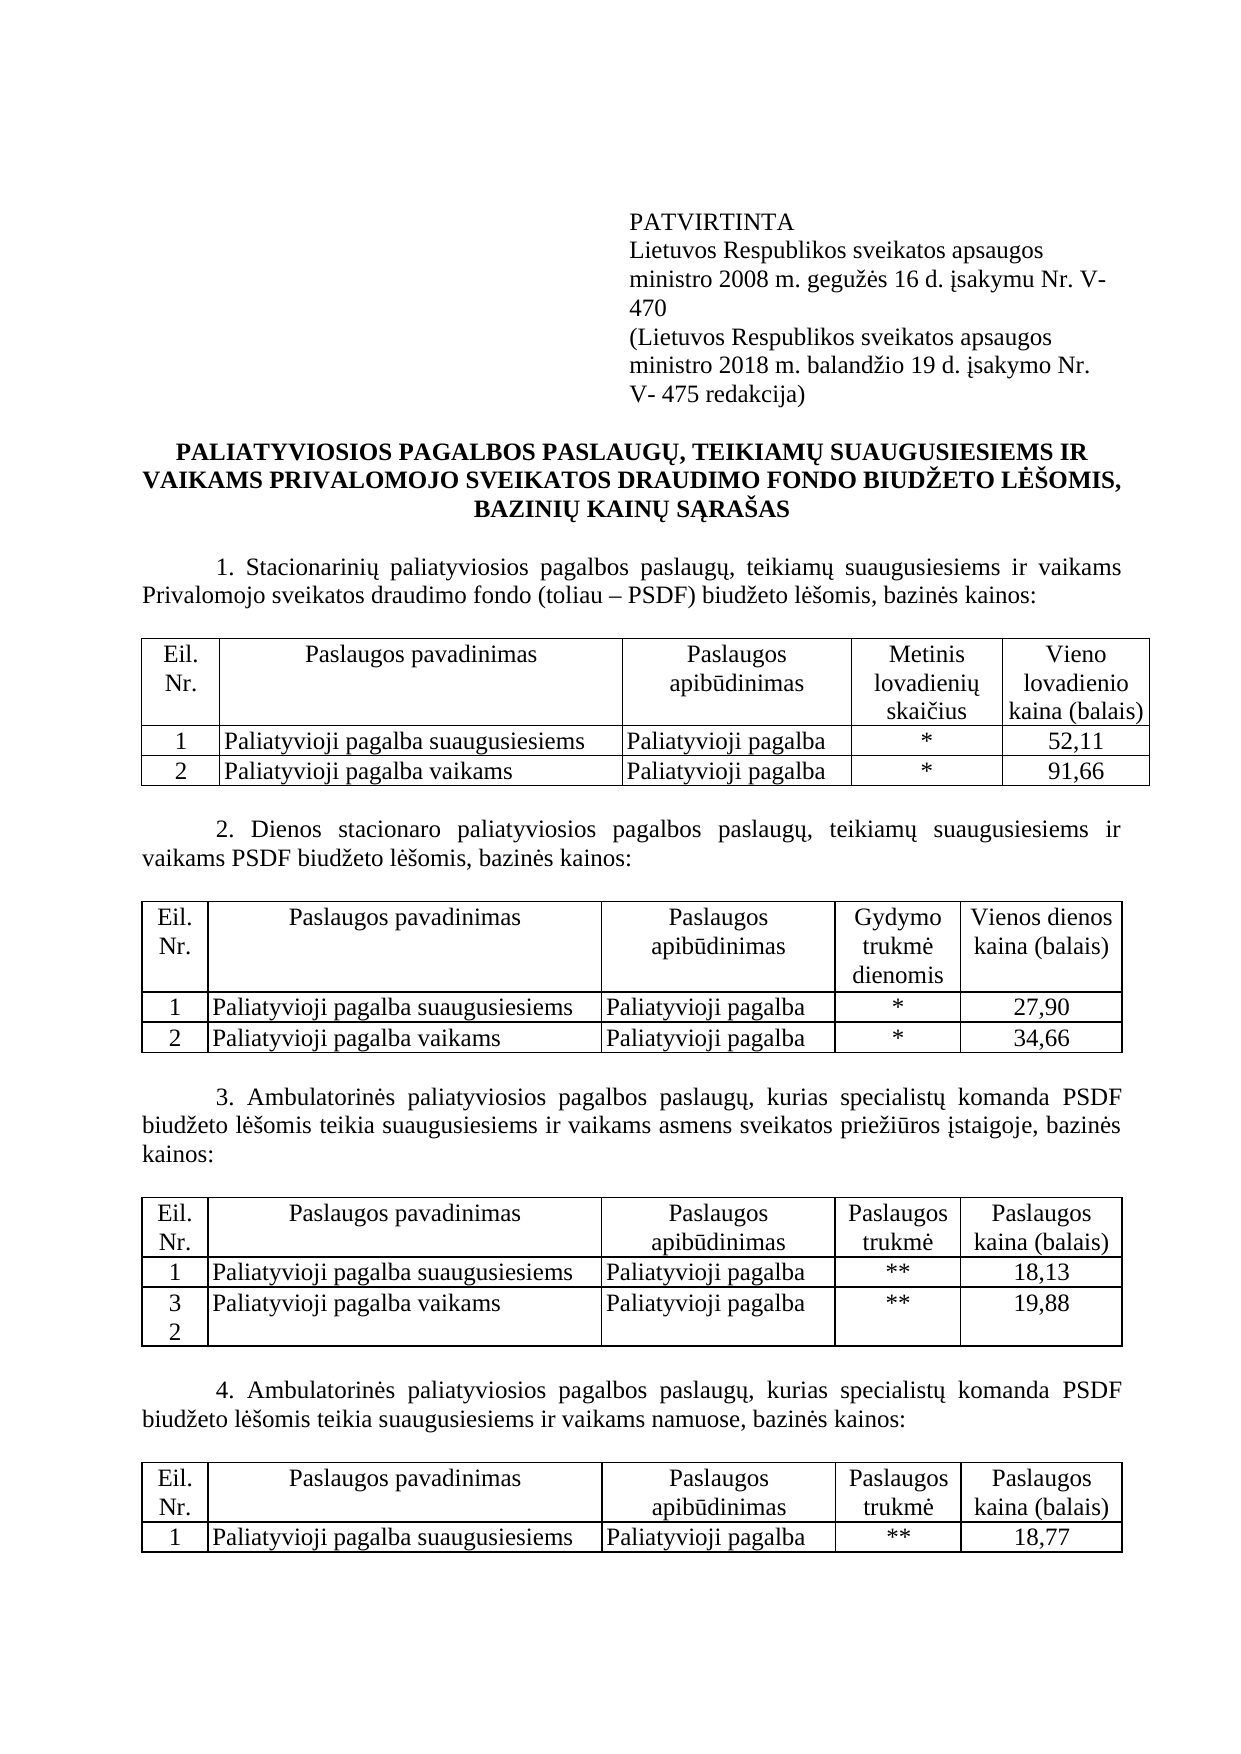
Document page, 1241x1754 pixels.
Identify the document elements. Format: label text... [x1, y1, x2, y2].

table_cell 1 [143, 1258, 207, 1286]
table_cell * [836, 1023, 960, 1052]
table_header Gydymo trukmė dienomis [836, 902, 960, 991]
table_cell 2 [142, 756, 219, 785]
text 4. Ambulatorinės paliatyviosios pagalbos paslaugų, kurias specialistų komanda PSDF biudžeto lėšomis teikia suaugusiesiems ir vaikams namuose, bazinės kainos: [142, 1376, 1122, 1433]
table_header Paslaugos pavadinimas [209, 902, 601, 991]
table_cell 27,90 [961, 993, 1121, 1021]
table_cell 52,11 [1003, 726, 1149, 755]
table_cell Paliatyvioji pagalba [602, 1023, 834, 1052]
table_cell * [836, 993, 960, 1021]
table_cell Paliatyvioji pagalba [623, 756, 851, 785]
table_cell 18,13 [961, 1258, 1121, 1286]
table_cell 1 [142, 726, 219, 755]
table_cell 1 [143, 993, 207, 1021]
table_header Paslaugos pavadinimas [209, 1463, 601, 1521]
table_cell * [852, 756, 1002, 785]
table_cell Paliatyvioji pagalba vaikams [209, 1023, 601, 1052]
table_cell Paliatyvioji pagalba [602, 993, 834, 1021]
table_header Paslaugos apibūdinimas [603, 1463, 835, 1521]
table_header Paslaugos kaina (balais) [962, 1463, 1121, 1521]
table_header Eil. Nr. [143, 902, 207, 991]
text 3. Ambulatorinės paliatyviosios pagalbos paslaugų, kurias specialistų komanda PSDF biudžeto lėšomis teikia suaugusiesiems ir vaikams asmens sveikatos priežiūros įstaigoje, bazinės kainos: [142, 1082, 1122, 1168]
table_cell ** [836, 1258, 960, 1286]
table_header Paslaugos apibūdinimas [602, 1198, 834, 1256]
table_header Paslaugos kaina (balais) [961, 1198, 1121, 1256]
table_cell 1 [143, 1523, 207, 1551]
table_cell ** [836, 1523, 960, 1551]
table_cell 34,66 [961, 1023, 1121, 1052]
table_cell Paliatyvioji pagalba [623, 726, 851, 755]
table_header Paslaugos apibūdinimas [602, 902, 834, 991]
table_header Vieno lovadienio kaina (balais) [1003, 639, 1149, 725]
table_cell 18,77 [962, 1523, 1121, 1551]
table_cell Paliatyvioji pagalba [603, 1523, 835, 1551]
table_cell 3 2 [143, 1288, 207, 1345]
table_header Paslaugos pavadinimas [209, 1198, 601, 1256]
text PATVIRTINTA [629, 207, 1122, 235]
table_cell 91,66 [1003, 756, 1149, 785]
table_cell ** [836, 1288, 960, 1345]
table_cell Paliatyvioji pagalba [602, 1288, 834, 1345]
table_cell Paliatyvioji pagalba [602, 1258, 834, 1286]
text Lietuvos Respublikos sveikatos apsaugos ministro 2008 m. gegužės 16 d. įsakymu Nr. V-470 [629, 235, 1122, 322]
table_header Metinis lovadienių skaičius [852, 639, 1002, 725]
table_cell Paliatyvioji pagalba suaugusiesiems [209, 1258, 601, 1286]
table_header Paslaugos trukmė [836, 1198, 960, 1256]
table_cell 2 [143, 1023, 207, 1052]
table_cell * [852, 726, 1002, 755]
text 1. Stacionarinių paliatyviosios pagalbos paslaugų, teikiamų suaugusiesiems ir vaikams Privalomojo sveikatos draudimo fondo (toliau – PSDF) biudžeto lėšomis, bazinės kainos: [142, 552, 1122, 609]
table_header Eil. Nr. [142, 639, 219, 725]
table_cell Paliatyvioji pagalba suaugusiesiems [209, 1523, 601, 1551]
table_header Paslaugos trukmė [836, 1463, 960, 1521]
table_header Paslaugos apibūdinimas [623, 639, 851, 725]
table_header Eil. Nr. [143, 1463, 207, 1521]
table_cell Paliatyvioji pagalba vaikams [209, 1288, 601, 1345]
text (Lietuvos Respublikos sveikatos apsaugos ministro 2018 m. balandžio 19 d. įsakymo Nr. V- 475 redakcija) [629, 322, 1122, 408]
table_header Paslaugos pavadinimas [220, 639, 622, 725]
text 2. Dienos stacionaro paliatyviosios pagalbos paslaugų, teikiamų suaugusiesiems ir vaikams PSDF biudžeto lėšomis, bazinės kainos: [142, 814, 1122, 872]
table_cell Paliatyvioji pagalba suaugusiesiems [220, 726, 622, 755]
table_header Vienos dienos kaina (balais) [961, 902, 1121, 991]
table_cell 19,88 [961, 1288, 1121, 1345]
table_cell Paliatyvioji pagalba vaikams [220, 756, 622, 785]
table_cell Paliatyvioji pagalba suaugusiesiems [209, 993, 601, 1021]
table_header Eil. Nr. [143, 1198, 207, 1256]
text PALIATYVIOSIOS PAGALBOS PASLAUGŲ, TEIKIAMŲ SUAUGUSIESIEMS IR VAIKAMS PRIVALOMOJO SVEIKATOS DRAUDIMO FONDO BIUDŽETO LĖŠOMIS, BAZINIŲ KAINŲ SĄRAŠAS [142, 437, 1122, 523]
